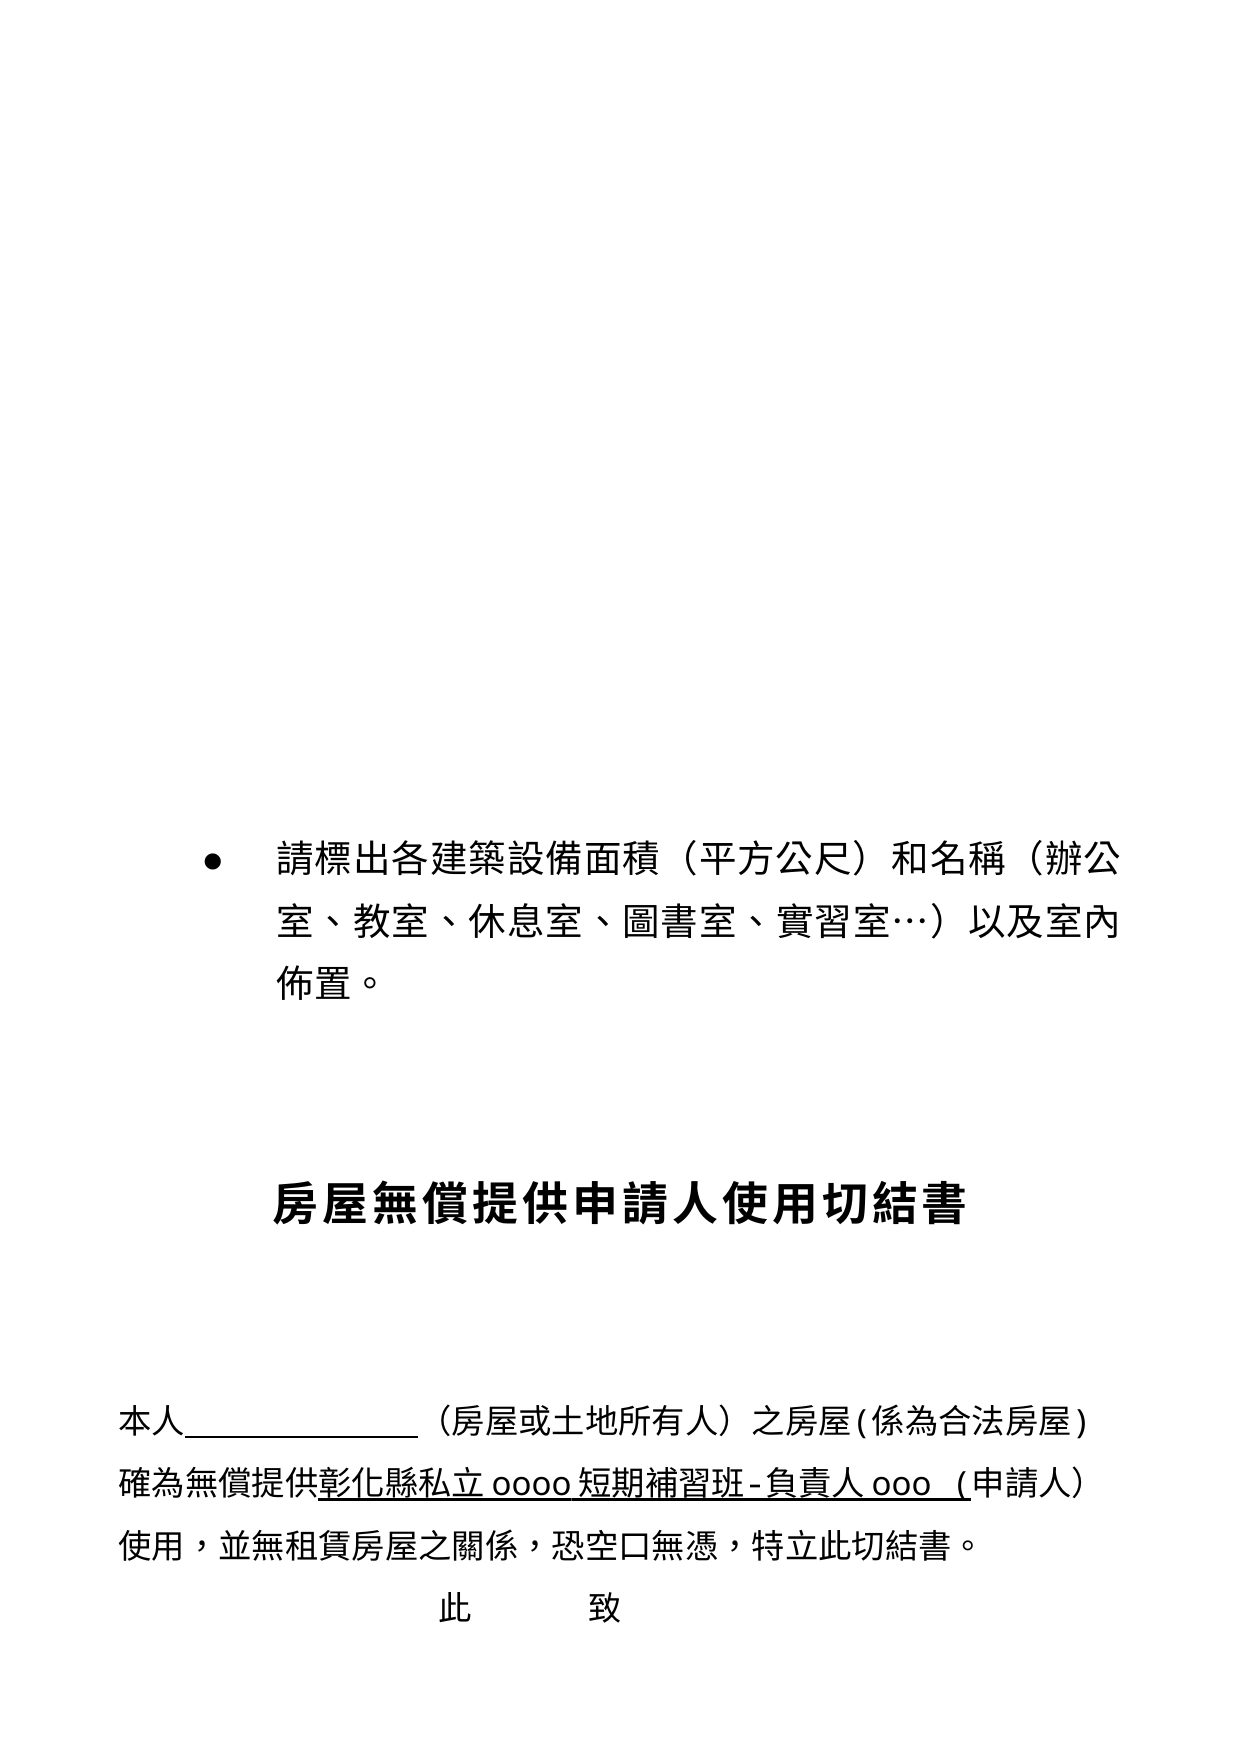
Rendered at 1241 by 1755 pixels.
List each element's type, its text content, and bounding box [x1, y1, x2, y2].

list 請標出各建築設備面積（平方公尺）和名稱（辦公室、教室、休息室、圖書室、實習室…）以及室內佈置。 [201, 814, 1122, 1002]
text 房屋無償提供申請人使用切結書 [118, 1127, 1122, 1252]
text 此 致 [118, 1564, 1122, 1627]
text 本人 （房屋或土地所有人）之房屋(係為合法房屋) 確為無償提供彰化縣私立oooo短期補習班-負責人ooo (申請人）使用，並無租賃房屋之關係，恐空口無憑，特立此切結書。 [118, 1377, 1122, 1564]
